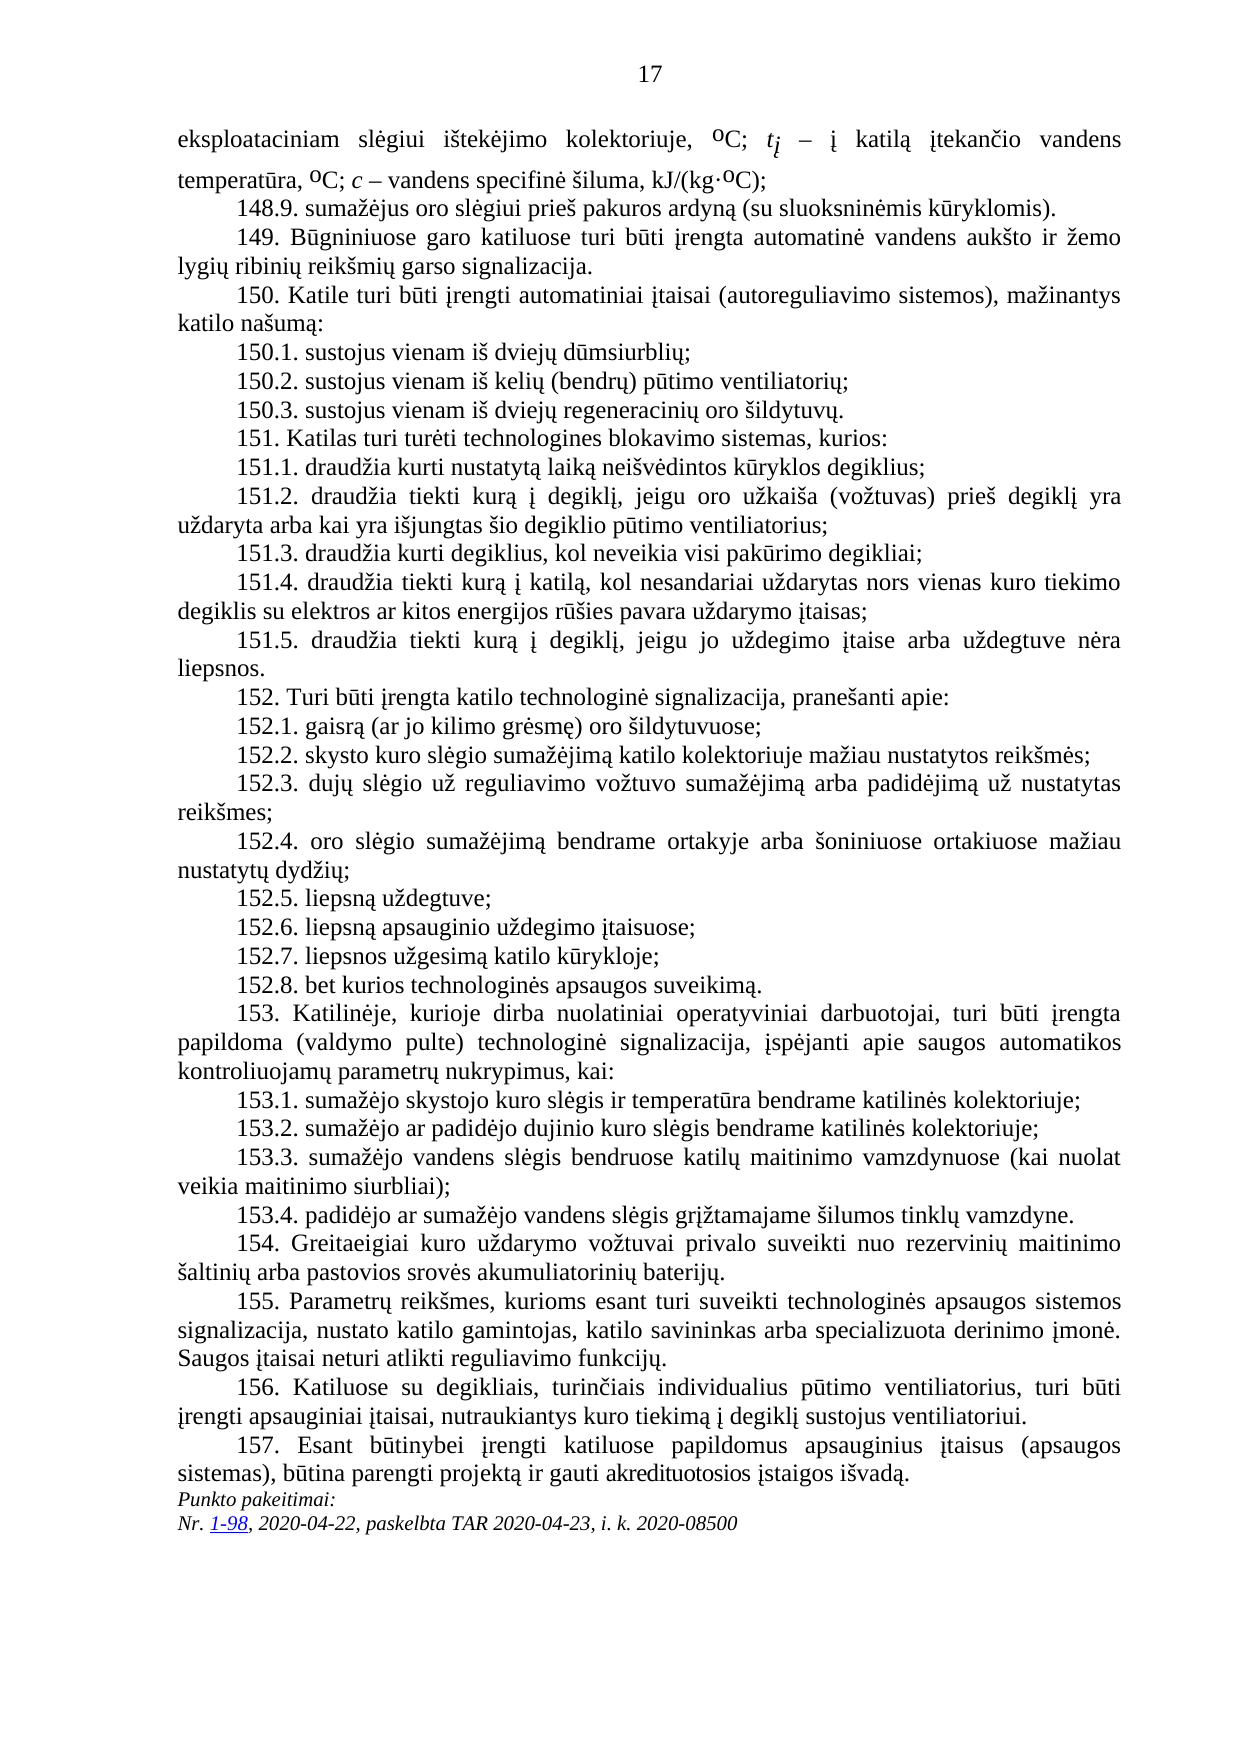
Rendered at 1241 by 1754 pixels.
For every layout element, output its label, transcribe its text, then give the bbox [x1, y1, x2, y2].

text 150.3. sustojus vienam iš dviejų regeneracinių oro šildytuvų. [177, 395, 1122, 423]
text 151.3. draudžia kurti degiklius, kol neveikia visi pakūrimo degikliai; [177, 538, 1122, 567]
text 149. Būgniniuose garo katiluose turi būti įrengta automatinė vandens aukšto ir žemo lygių ribinių reikšmių garso signalizacija. [177, 222, 1122, 280]
text 150. Katile turi būti įrengti automatiniai įtaisai (autoreguliavimo sistemos), mažinantys katilo našumą: [177, 280, 1122, 337]
text 148.9. sumažėjus oro slėgiui prieš pakuros ardyną (su sluoksninėmis kūryklomis). [177, 193, 1122, 222]
text Nr. 1-98, 2020-04-22, paskelbta TAR 2020-04-23, i. k. 2020-08500 [177, 1511, 1122, 1535]
text 154. Greitaeigiai kuro uždarymo vožtuvai privalo suveikti nuo rezervinių maitinimo šaltinių arba pastovios srovės akumuliatorinių baterijų. [177, 1228, 1122, 1286]
text 153. Katilinėje, kurioje dirba nuolatiniai operatyviniai darbuotojai, turi būti įrengta papildoma (valdymo pulte) technologinė signalizacija, įspėjanti apie saugos automatikos kontroliuojamų parametrų nukrypimus, kai: [177, 998, 1122, 1085]
text 151.1. draudžia kurti nustatytą laiką neišvėdintos kūryklos degiklius; [177, 452, 1122, 481]
text Punkto pakeitimai: [177, 1487, 1122, 1511]
text 151.2. draudžia tiekti kurą į degiklį, jeigu oro užkaiša (vožtuvas) prieš degiklį yra uždaryta arba kai yra išjungtas šio degiklio pūtimo ventiliatorius; [177, 481, 1122, 538]
text 151. Katilas turi turėti technologines blokavimo sistemas, kurios: [177, 423, 1122, 452]
text 155. Parametrų reikšmes, kurioms esant turi suveikti technologinės apsaugos sistemos signalizacija, nustato katilo gamintojas, katilo savininkas arba specializuota derinimo įmonė. Saugos įtaisai neturi atlikti reguliavimo funkcijų. [177, 1286, 1122, 1372]
text 152.4. oro slėgio sumažėjimą bendrame ortakyje arba šoniniuose ortakiuose mažiau nustatytų dydžių; [177, 826, 1122, 883]
text 153.4. padidėjo ar sumažėjo vandens slėgis grįžtamajame šilumos tinklų vamzdyne. [177, 1200, 1122, 1228]
text 152.1. gaisrą (ar jo kilimo grėsmę) oro šildytuvuose; [177, 711, 1122, 740]
text 150.1. sustojus vienam iš dviejų dūmsiurblių; [177, 337, 1122, 366]
text 152.6. liepsną apsauginio uždegimo įtaisuose; [177, 912, 1122, 941]
text 152.2. skysto kuro slėgio sumažėjimą katilo kolektoriuje mažiau nustatytos reikšmės; [177, 740, 1122, 768]
text 157. Esant būtinybei įrengti katiluose papildomus apsauginius įtaisus (apsaugos sistemas), būtina parengti projektą ir gauti akredituotosios įstaigos išvadą. [177, 1430, 1122, 1487]
text 153.3. sumažėjo vandens slėgis bendruose katilų maitinimo vamzdynuose (kai nuolat veikia maitinimo siurbliai); [177, 1142, 1122, 1200]
text 150.2. sustojus vienam iš kelių (bendrų) pūtimo ventiliatorių; [177, 366, 1122, 395]
text 153.1. sumažėjo skystojo kuro slėgis ir temperatūra bendrame katilinės kolektoriuje; [177, 1085, 1122, 1113]
text 152. Turi būti įrengta katilo technologinė signalizacija, pranešanti apie: [177, 682, 1122, 711]
text 151.4. draudžia tiekti kurą į katilą, kol nesandariai uždarytas nors vienas kuro tiekimo degiklis su elektros ar kitos energijos rūšies pavara uždarymo įtaisas; [177, 567, 1122, 625]
text eksploataciniam slėgiui ištekėjimo kolektoriuje, oC; tį – į katilą įtekančio vandens temperatūra, oC; c – vandens specifinė šiluma, kJ/(kg·oC); [177, 118, 1122, 193]
text 152.7. liepsnos užgesimą katilo kūrykloje; [177, 941, 1122, 970]
text 152.8. bet kurios technologinės apsaugos suveikimą. [177, 970, 1122, 998]
text 152.5. liepsną uždegtuve; [177, 883, 1122, 912]
text 151.5. draudžia tiekti kurą į degiklį, jeigu jo uždegimo įtaise arba uždegtuve nėra liepsnos. [177, 625, 1122, 682]
text 156. Katiluose su degikliais, turinčiais individualius pūtimo ventiliatorius, turi būti įrengti apsauginiai įtaisai, nutraukiantys kuro tiekimą į degiklį sustojus ventiliatoriui. [177, 1372, 1122, 1430]
text 153.2. sumažėjo ar padidėjo dujinio kuro slėgis bendrame katilinės kolektoriuje; [177, 1113, 1122, 1142]
text 152.3. dujų slėgio už reguliavimo vožtuvo sumažėjimą arba padidėjimą už nustatytas reikšmes; [177, 768, 1122, 826]
